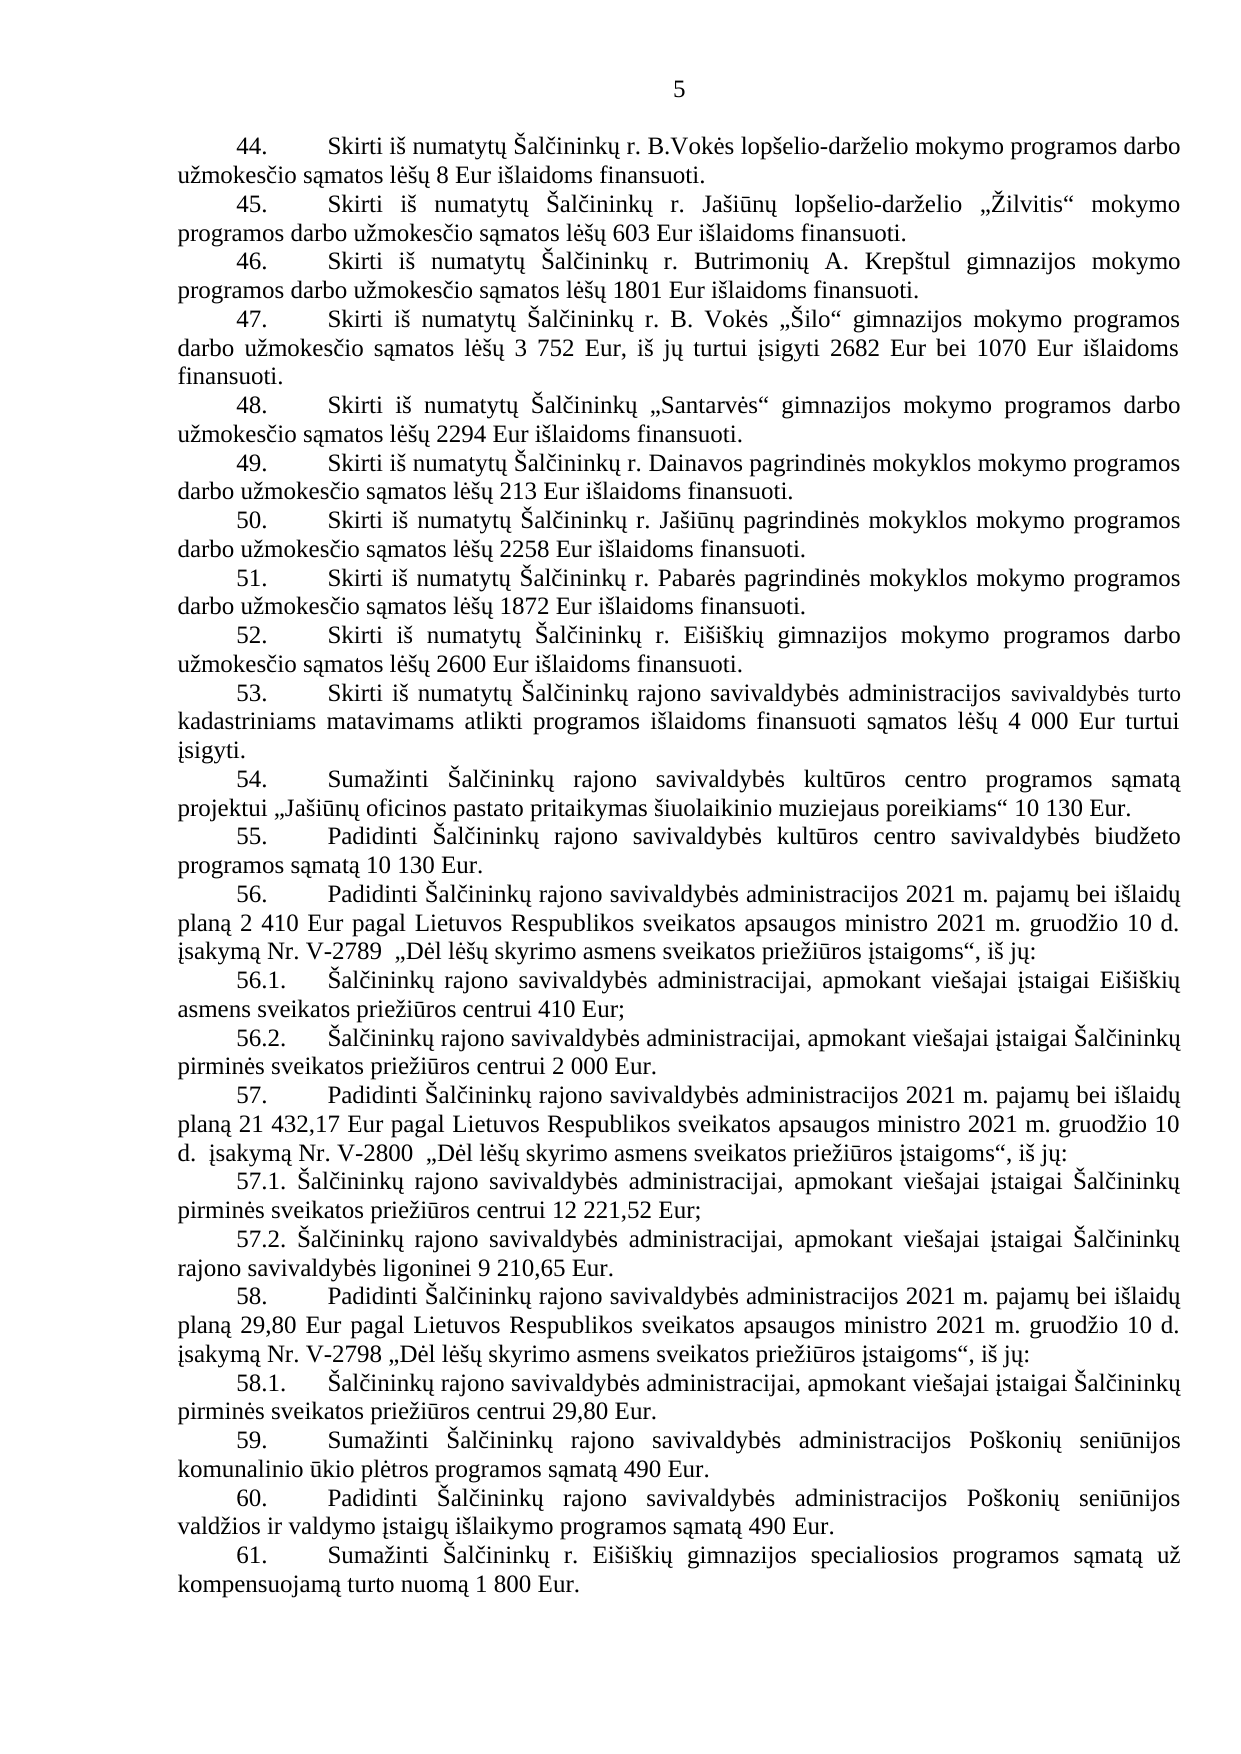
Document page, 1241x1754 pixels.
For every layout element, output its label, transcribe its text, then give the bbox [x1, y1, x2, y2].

text 50. Skirti iš numatytų Šalčininkų r. Jašiūnų pagrindinės mokyklos mokymo programos darbo užmokesčio sąmatos lėšų 2258 Eur išlaidoms finansuoti. [177, 505, 1181, 563]
text 56.2. Šalčininkų rajono savivaldybės administracijai, apmokant viešajai įstaigai Šalčininkų pirminės sveikatos priežiūros centrui 2 000 Eur. [177, 1023, 1181, 1080]
text 54. Sumažinti Šalčininkų rajono savivaldybės kultūros centro programos sąmatą projektui „Jašiūnų oficinos pastato pritaikymas šiuolaikinio muziejaus poreikiams“ 10 130 Eur. [177, 764, 1181, 821]
text 56.1. Šalčininkų rajono savivaldybės administracijai, apmokant viešajai įstaigai Eišiškių asmens sveikatos priežiūros centrui 410 Eur; [177, 965, 1181, 1023]
text 49. Skirti iš numatytų Šalčininkų r. Dainavos pagrindinės mokyklos mokymo programos darbo užmokesčio sąmatos lėšų 213 Eur išlaidoms finansuoti. [177, 448, 1181, 505]
text 52. Skirti iš numatytų Šalčininkų r. Eišiškių gimnazijos mokymo programos darbo užmokesčio sąmatos lėšų 2600 Eur išlaidoms finansuoti. [177, 620, 1181, 678]
text 44. Skirti iš numatytų Šalčininkų r. B.Vokės lopšelio-darželio mokymo programos darbo užmokesčio sąmatos lėšų 8 Eur išlaidoms finansuoti. [177, 131, 1181, 189]
text 60. Padidinti Šalčininkų rajono savivaldybės administracijos Poškonių seniūnijos valdžios ir valdymo įstaigų išlaikymo programos sąmatą 490 Eur. [177, 1483, 1181, 1540]
text 56. Padidinti Šalčininkų rajono savivaldybės administracijos 2021 m. pajamų bei išlaidų planą 2 410 Eur pagal Lietuvos Respublikos sveikatos apsaugos ministro 2021 m. gruodžio 10 d. įsakymą Nr. V-2789 „Dėl lėšų skyrimo asmens sveikatos priežiūros įstaigoms“, iš jų: [177, 879, 1181, 965]
text 57.2. Šalčininkų rajono savivaldybės administracijai, apmokant viešajai įstaigai Šalčininkų rajono savivaldybės ligoninei 9 210,65 Eur. [177, 1224, 1181, 1281]
text 57.1. Šalčininkų rajono savivaldybės administracijai, apmokant viešajai įstaigai Šalčininkų pirminės sveikatos priežiūros centrui 12 221,52 Eur; [177, 1166, 1181, 1224]
text 51. Skirti iš numatytų Šalčininkų r. Pabarės pagrindinės mokyklos mokymo programos darbo užmokesčio sąmatos lėšų 1872 Eur išlaidoms finansuoti. [177, 563, 1181, 620]
text 59. Sumažinti Šalčininkų rajono savivaldybės administracijos Poškonių seniūnijos komunalinio ūkio plėtros programos sąmatą 490 Eur. [177, 1425, 1181, 1483]
text 61. Sumažinti Šalčininkų r. Eišiškių gimnazijos specialiosios programos sąmatą už kompensuojamą turto nuomą 1 800 Eur. [177, 1540, 1181, 1598]
text 47. Skirti iš numatytų Šalčininkų r. B. Vokės „Šilo“ gimnazijos mokymo programos darbo užmokesčio sąmatos lėšų 3 752 Eur, iš jų turtui įsigyti 2682 Eur bei 1070 Eur išlaidoms finansuoti. [177, 304, 1181, 390]
text 46. Skirti iš numatytų Šalčininkų r. Butrimonių A. Krepštul gimnazijos mokymo programos darbo užmokesčio sąmatos lėšų 1801 Eur išlaidoms finansuoti. [177, 246, 1181, 304]
text 55. Padidinti Šalčininkų rajono savivaldybės kultūros centro savivaldybės biudžeto programos sąmatą 10 130 Eur. [177, 821, 1181, 879]
text 45. Skirti iš numatytų Šalčininkų r. Jašiūnų lopšelio-darželio „Žilvitis“ mokymo programos darbo užmokesčio sąmatos lėšų 603 Eur išlaidoms finansuoti. [177, 189, 1181, 246]
text 48. Skirti iš numatytų Šalčininkų „Santarvės“ gimnazijos mokymo programos darbo užmokesčio sąmatos lėšų 2294 Eur išlaidoms finansuoti. [177, 390, 1181, 448]
text 53. Skirti iš numatytų Šalčininkų rajono savivaldybės administracijos savivaldybės turto kadastriniams matavimams atlikti programos išlaidoms finansuoti sąmatos lėšų 4 000 Eur turtui įsigyti. [177, 678, 1181, 764]
text 58.1. Šalčininkų rajono savivaldybės administracijai, apmokant viešajai įstaigai Šalčininkų pirminės sveikatos priežiūros centrui 29,80 Eur. [177, 1368, 1181, 1425]
text 58. Padidinti Šalčininkų rajono savivaldybės administracijos 2021 m. pajamų bei išlaidų planą 29,80 Eur pagal Lietuvos Respublikos sveikatos apsaugos ministro 2021 m. gruodžio 10 d. įsakymą Nr. V-2798 „Dėl lėšų skyrimo asmens sveikatos priežiūros įstaigoms“, iš jų: [177, 1281, 1181, 1368]
text 57. Padidinti Šalčininkų rajono savivaldybės administracijos 2021 m. pajamų bei išlaidų planą 21 432,17 Eur pagal Lietuvos Respublikos sveikatos apsaugos ministro 2021 m. gruodžio 10 d. įsakymą Nr. V-2800 „Dėl lėšų skyrimo asmens sveikatos priežiūros įstaigoms“, iš jų: [177, 1080, 1181, 1166]
